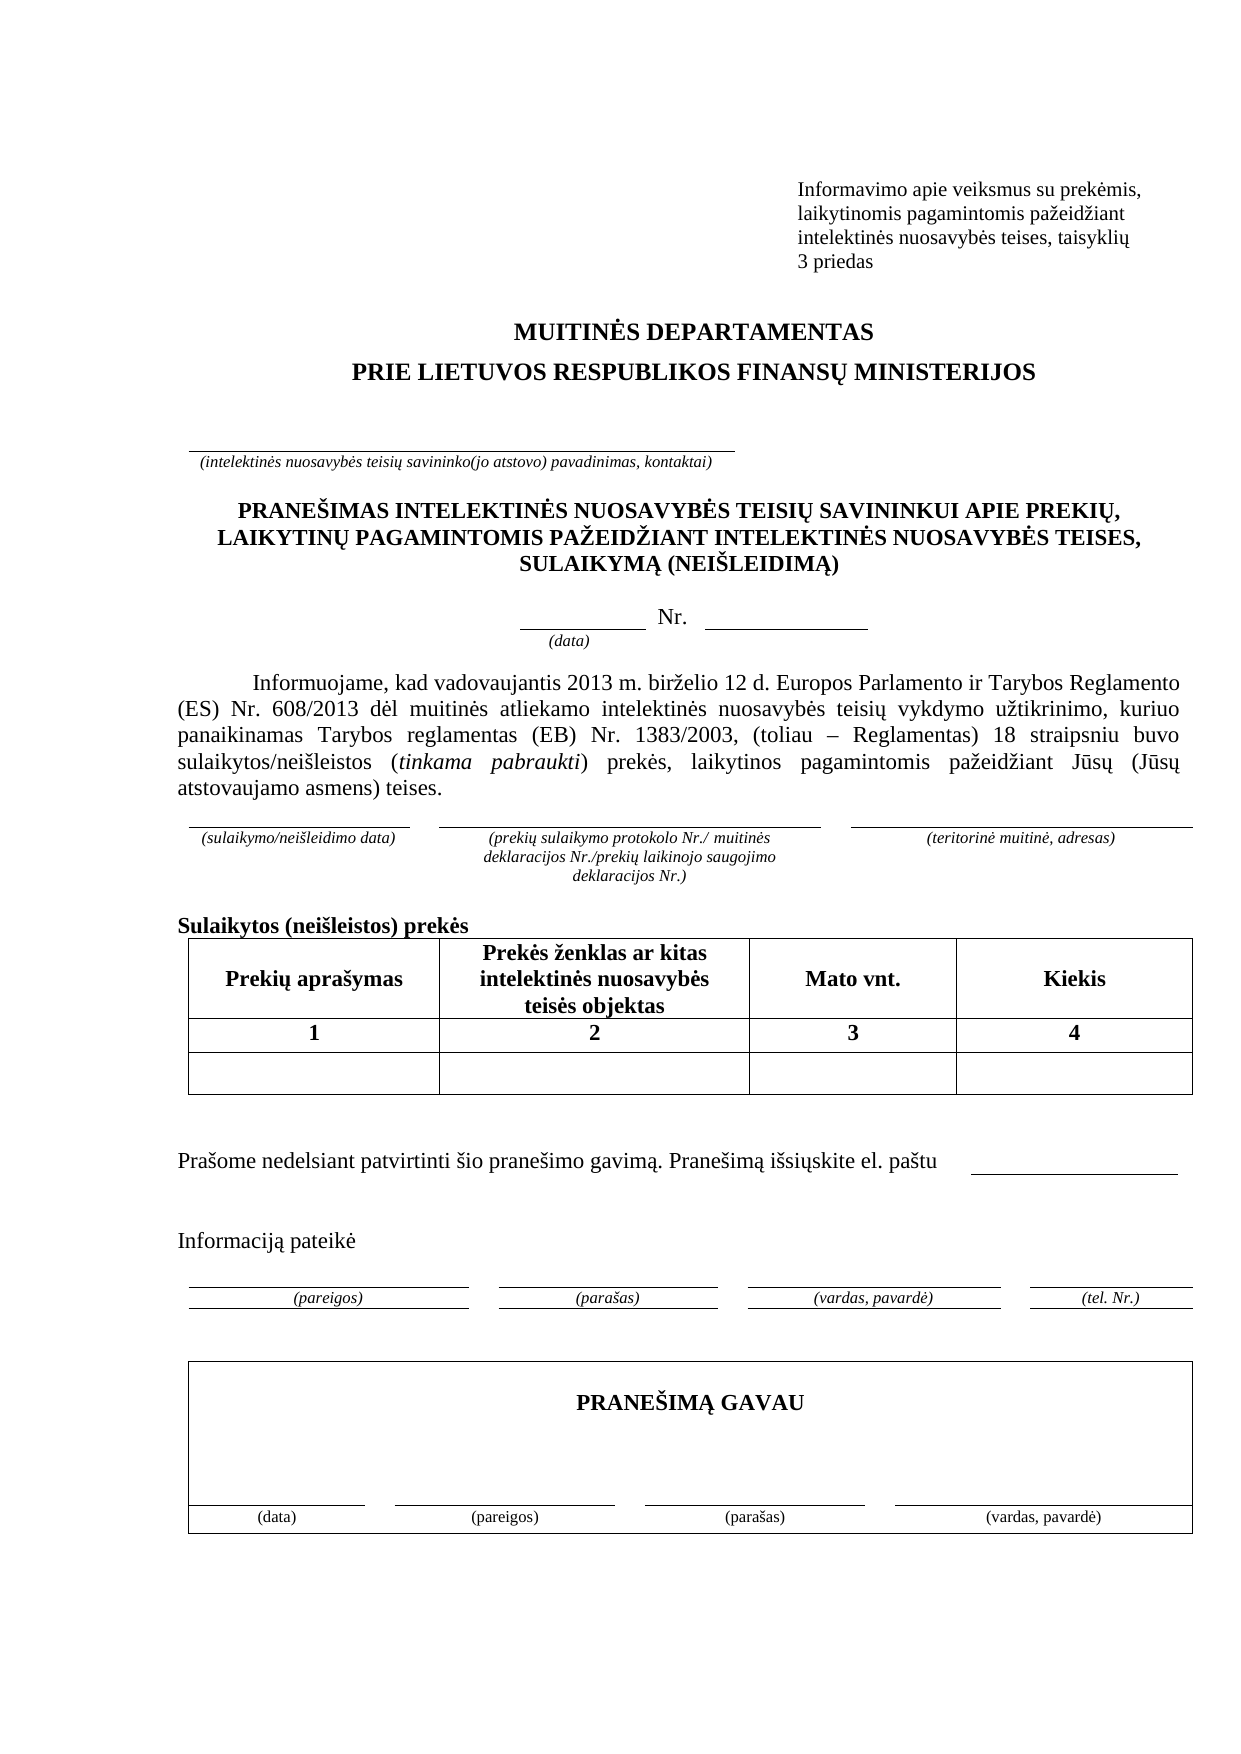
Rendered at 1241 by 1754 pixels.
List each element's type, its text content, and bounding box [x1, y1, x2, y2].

text Informuojame, kad vadovaujantis 2013 m. birželio 12 d. Europos Parlamento ir Tarybos Reglamento (ES) Nr. 608/2013 dėl muitinės atliekamo intelektinės nuosavybės teisių vykdymo užtikrinimo, kuriuo panaikinamas Tarybos reglamentas (EB) Nr. 1383/2003, (toliau – Reglamentas) 18 straipsniu buvo sulaikytos/neišleistos (tinkama pabraukti) prekės, laikytinos pagamintomis pažeidžiant Jūsų (Jūsų atstovaujamo asmens) teises. [177, 669, 1181, 800]
table_cell (parašas) [645, 1506, 865, 1533]
table_cell [615, 1505, 645, 1533]
text PRIE LIETUVOS RESPUBLIKOS FINANSŲ MINISTERIJOS [207, 357, 1181, 386]
table_cell [469, 1287, 498, 1307]
table_header Prekių aprašymas [189, 939, 439, 1018]
text Sulaikytos (neišleistos) prekės [177, 912, 1181, 938]
text SULAIKYMĄ (NEIŠLEIDIMĄ) [177, 550, 1181, 577]
table_header [439, 800, 821, 827]
text LAIKYTINŲ PAGAMINTOMIS PAŽEIDŽIANT INTELEKTINĖS NUOSAVYBĖS TEISES, [177, 524, 1181, 550]
text MUITINĖS DEPARTAMENTAS [207, 317, 1181, 345]
text PRANEŠIMAS INTELEKTINĖS NUOSAVYBĖS TEISIŲ SAVININKUI APIE PREKIŲ, [177, 497, 1181, 524]
table_header Mato vnt. [750, 939, 956, 1018]
table_header [454, 603, 520, 629]
table_cell (vardas, pavardė) [895, 1506, 1192, 1533]
table_header Kiekis [957, 939, 1192, 1018]
table_cell (sulaikymo/neišleidimo data) [189, 828, 410, 885]
table_header Prekės ženklas ar kitas intelektinės nuosavybės teisės objektas [440, 939, 749, 1018]
table_cell [750, 1053, 956, 1094]
table_cell (parašas) [499, 1288, 718, 1307]
table_cell (data) [189, 1506, 365, 1533]
table_cell [410, 827, 439, 885]
table_cell [957, 1053, 1192, 1094]
table_header [469, 1254, 498, 1287]
table_cell (pareigos) [395, 1506, 615, 1533]
table_header [520, 603, 646, 629]
table_header [189, 1254, 469, 1287]
text Prašome nedelsiant patvirtinti šio pranešimo gavimą. Pranešimą išsiųskite el. paštu [177, 1147, 1181, 1174]
table_cell 2 [440, 1019, 749, 1052]
table_cell [718, 1287, 748, 1307]
table_header [189, 422, 735, 451]
table_header [189, 800, 410, 827]
text laikytinomis pagamintomis pažeidžiant [797, 201, 1181, 225]
table_header [748, 1254, 1001, 1287]
text Informavimo apie veiksmus su prekėmis, [797, 177, 1181, 201]
table_cell (data) [454, 629, 868, 649]
table_cell [865, 1505, 895, 1533]
table_cell [821, 827, 851, 885]
table_header [821, 800, 851, 827]
table_cell [365, 1505, 394, 1533]
table_header [499, 1254, 718, 1287]
table_header [971, 1175, 1178, 1201]
table_cell 4 [957, 1019, 1192, 1052]
table_header [705, 603, 868, 629]
text Informaciją pateikė [177, 1227, 1181, 1254]
table_cell (prekių sulaikymo protokolo Nr./ muitinės deklaracijos Nr./prekių laikinojo saugojimo deklaracijos Nr.) [439, 828, 821, 885]
table_header [1030, 1254, 1192, 1287]
table_cell (pareigos) [189, 1288, 469, 1307]
table_header [410, 800, 439, 827]
table_header PRANEŠIMĄ GAVAU [189, 1362, 1192, 1505]
table_header [718, 1254, 748, 1287]
table_header Nr. [646, 603, 705, 629]
table_header [1001, 1254, 1030, 1287]
table_cell (vardas, pavardė) [748, 1288, 1001, 1307]
table_cell 1 [189, 1019, 439, 1052]
text intelektinės nuosavybės teises, taisyklių [797, 225, 1181, 249]
table_cell [189, 1053, 439, 1094]
table_cell 3 [750, 1019, 956, 1052]
table_cell [1001, 1287, 1030, 1307]
table_header [851, 800, 1192, 827]
text 3 priedas [797, 249, 1181, 273]
table_cell (teritorinė muitinė, adresas) [851, 828, 1192, 885]
table_cell [440, 1053, 749, 1094]
table_cell (tel. Nr.) [1030, 1288, 1192, 1307]
table_cell (intelektinės nuosavybės teisių savininko(jo atstovo) pavadinimas, kontaktai) [189, 452, 735, 471]
